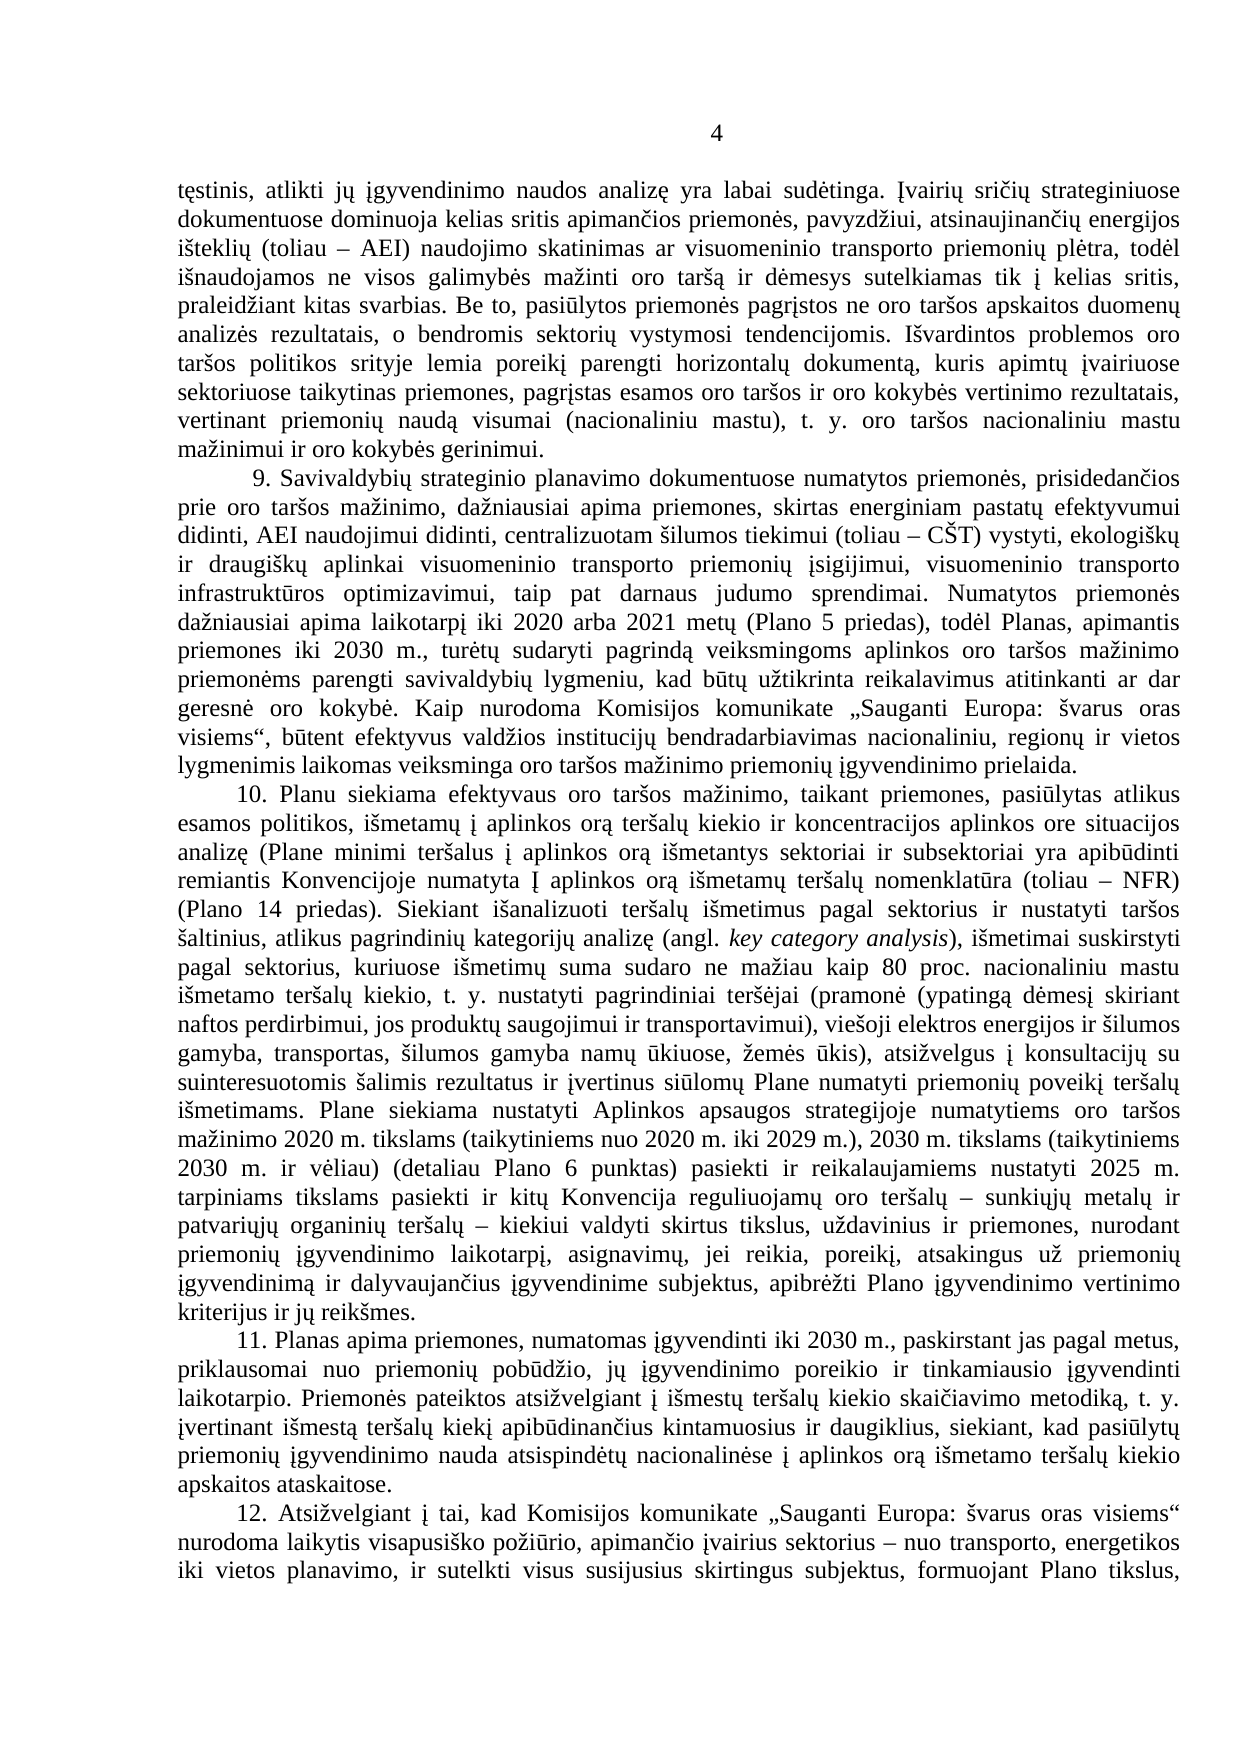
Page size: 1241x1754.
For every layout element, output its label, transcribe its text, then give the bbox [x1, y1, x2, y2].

text 12. Atsižvelgiant į tai, kad Komisijos komunikate „Sauganti Europa: švarus oras visiems“ nurodoma laikytis visapusiško požiūrio, apimančio įvairius sektorius – nuo transporto, energetikos iki vietos planavimo, ir sutelkti visus susijusius skirtingus subjektus, formuojant Plano tikslus, [177, 1498, 1181, 1584]
text 11. Planas apima priemones, numatomas įgyvendinti iki 2030 m., paskirstant jas pagal metus, priklausomai nuo priemonių pobūdžio, jų įgyvendinimo poreikio ir tinkamiausio įgyvendinti laikotarpio. Priemonės pateiktos atsižvelgiant į išmestų teršalų kiekio skaičiavimo metodiką, t. y. įvertinant išmestą teršalų kiekį apibūdinančius kintamuosius ir daugiklius, siekiant, kad pasiūlytų priemonių įgyvendinimo nauda atsispindėtų nacionalinėse į aplinkos orą išmetamo teršalų kiekio apskaitos ataskaitose. [177, 1326, 1181, 1498]
text 10. Planu siekiama efektyvaus oro taršos mažinimo, taikant priemones, pasiūlytas atlikus esamos politikos, išmetamų į aplinkos orą teršalų kiekio ir koncentracijos aplinkos ore situacijos analizę (Plane minimi teršalus į aplinkos orą išmetantys sektoriai ir subsektoriai yra apibūdinti remiantis Konvencijoje numatyta Į aplinkos orą išmetamų teršalų nomenklatūra (toliau – NFR) (Plano 14 priedas). Siekiant išanalizuoti teršalų išmetimus pagal sektorius ir nustatyti taršos šaltinius, atlikus pagrindinių kategorijų analizę (angl. key category analysis), išmetimai suskirstyti pagal sektorius, kuriuose išmetimų suma sudaro ne mažiau kaip 80 proc. nacionaliniu mastu išmetamo teršalų kiekio, t. y. nustatyti pagrindiniai teršėjai (pramonė (ypatingą dėmesį skiriant naftos perdirbimui, jos produktų saugojimui ir transportavimui), viešoji elektros energijos ir šilumos gamyba, transportas, šilumos gamyba namų ūkiuose, žemės ūkis), atsižvelgus į konsultacijų su suinteresuotomis šalimis rezultatus ir įvertinus siūlomų Plane numatyti priemonių poveikį teršalų išmetimams. Plane siekiama nustatyti Aplinkos apsaugos strategijoje numatytiems oro taršos mažinimo 2020 m. tikslams (taikytiniems nuo 2020 m. iki 2029 m.), 2030 m. tikslams (taikytiniems 2030 m. ir vėliau) (detaliau Plano 6 punktas) pasiekti ir reikalaujamiems nustatyti 2025 m. tarpiniams tikslams pasiekti ir kitų Konvencija reguliuojamų oro teršalų – sunkiųjų metalų ir patvariųjų organinių teršalų – kiekiui valdyti skirtus tikslus, uždavinius ir priemones, nurodant priemonių įgyvendinimo laikotarpį, asignavimų, jei reikia, poreikį, atsakingus už priemonių įgyvendinimą ir dalyvaujančius įgyvendinime subjektus, apibrėžti Plano įgyvendinimo vertinimo kriterijus ir jų reikšmes. [177, 779, 1181, 1326]
text tęstinis, atlikti jų įgyvendinimo naudos analizę yra labai sudėtinga. Įvairių sričių strateginiuose dokumentuose dominuoja kelias sritis apimančios priemonės, pavyzdžiui, atsinaujinančių energijos išteklių (toliau – AEI) naudojimo skatinimas ar visuomeninio transporto priemonių plėtra, todėl išnaudojamos ne visos galimybės mažinti oro taršą ir dėmesys sutelkiamas tik į kelias sritis, praleidžiant kitas svarbias. Be to, pasiūlytos priemonės pagrįstos ne oro taršos apskaitos duomenų analizės rezultatais, o bendromis sektorių vystymosi tendencijomis. Išvardintos problemos oro taršos politikos srityje lemia poreikį parengti horizontalų dokumentą, kuris apimtų įvairiuose sektoriuose taikytinas priemones, pagrįstas esamos oro taršos ir oro kokybės vertinimo rezultatais, vertinant priemonių naudą visumai (nacionaliniu mastu), t. y. oro taršos nacionaliniu mastu mažinimui ir oro kokybės gerinimui. [177, 176, 1181, 463]
text 9. Savivaldybių strateginio planavimo dokumentuose numatytos priemonės, prisidedančios prie oro taršos mažinimo, dažniausiai apima priemones, skirtas energiniam pastatų efektyvumui didinti, AEI naudojimui didinti, centralizuotam šilumos tiekimui (toliau – CŠT) vystyti, ekologiškų ir draugiškų aplinkai visuomeninio transporto priemonių įsigijimui, visuomeninio transporto infrastruktūros optimizavimui, taip pat darnaus judumo sprendimai. Numatytos priemonės dažniausiai apima laikotarpį iki 2020 arba 2021 metų (Plano 5 priedas), todėl Planas, apimantis priemones iki 2030 m., turėtų sudaryti pagrindą veiksmingoms aplinkos oro taršos mažinimo priemonėms parengti savivaldybių lygmeniu, kad būtų užtikrinta reikalavimus atitinkanti ar dar geresnė oro kokybė. Kaip nurodoma Komisijos komunikate „Sauganti Europa: švarus oras visiems“, būtent efektyvus valdžios institucijų bendradarbiavimas nacionaliniu, regionų ir vietos lygmenimis laikomas veiksminga oro taršos mažinimo priemonių įgyvendinimo prielaida. [177, 463, 1181, 779]
